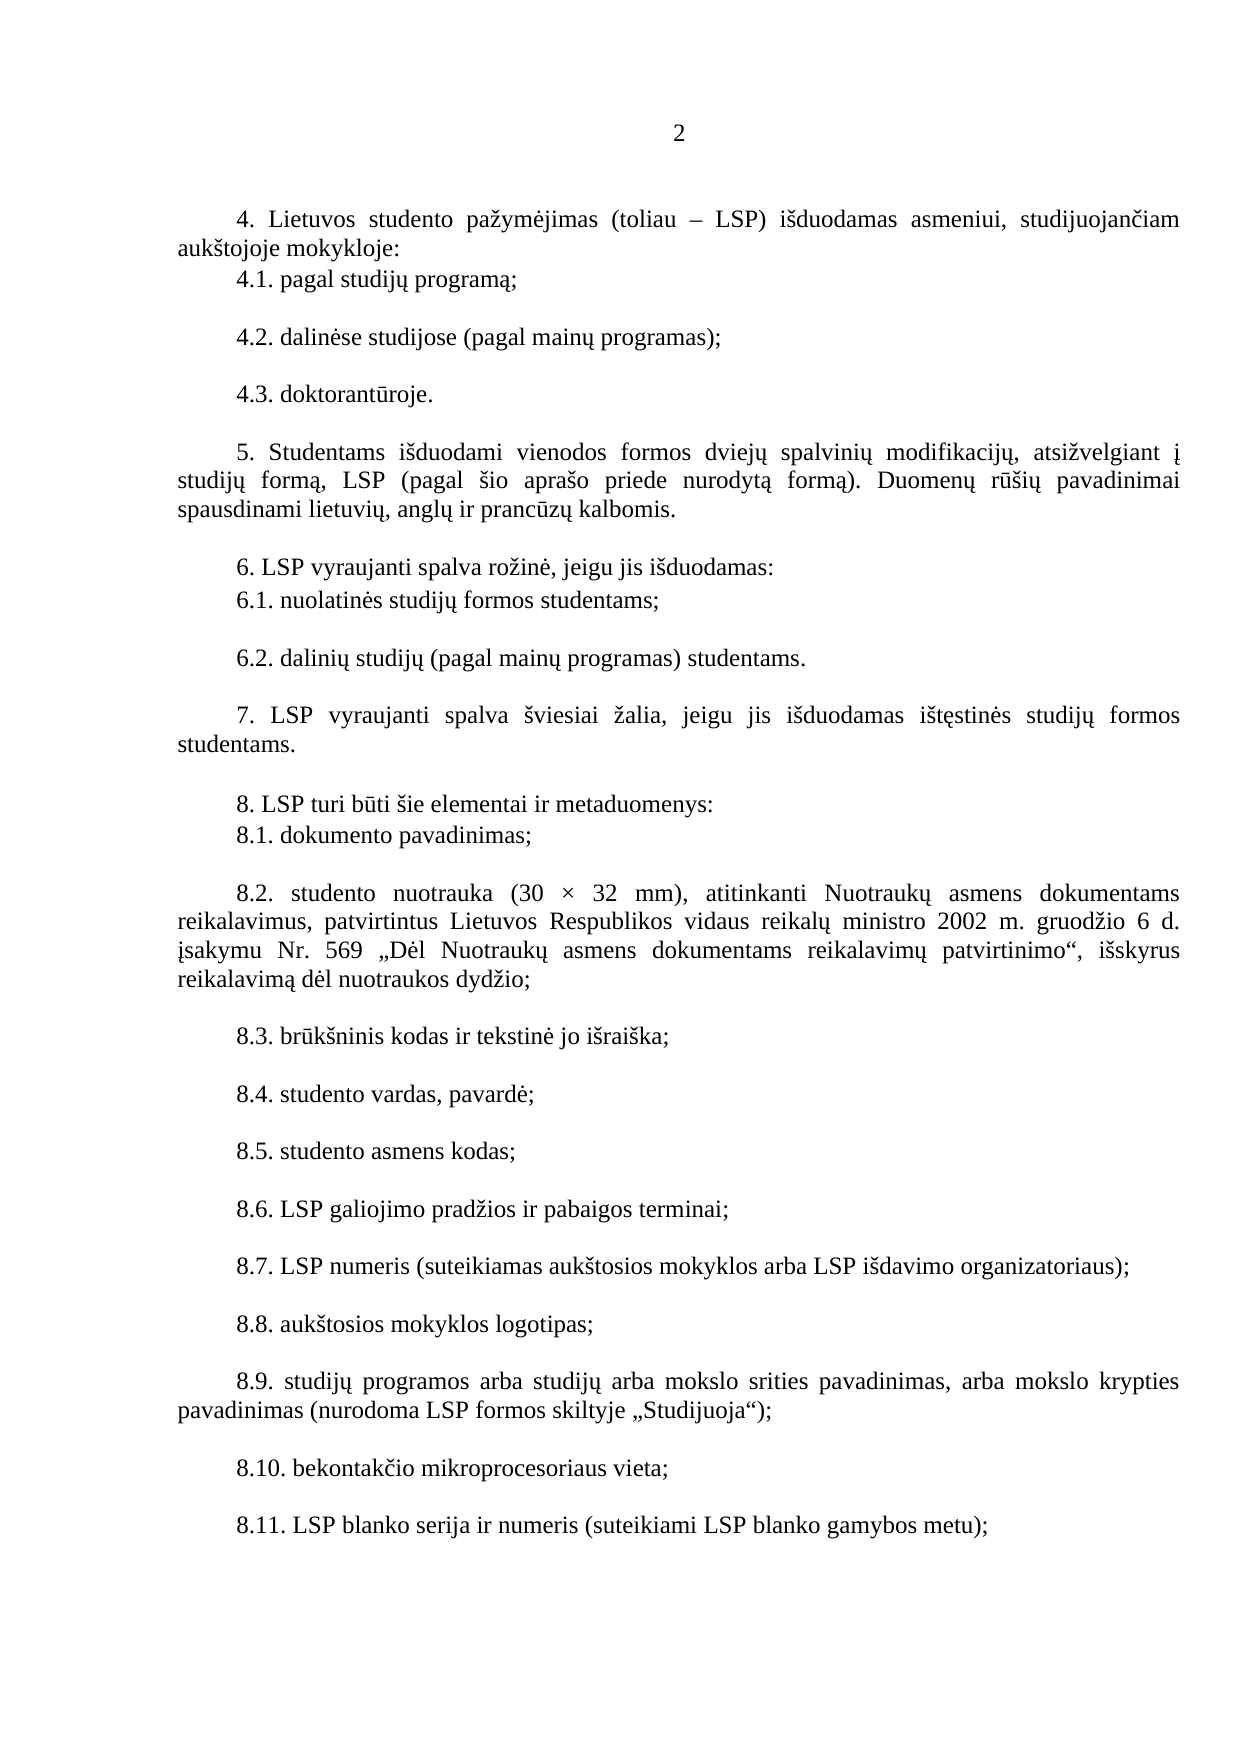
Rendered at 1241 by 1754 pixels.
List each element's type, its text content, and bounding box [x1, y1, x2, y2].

text 6.1. nuolatinės studijų formos studentams; [177, 585, 1181, 614]
text 6.2. dalinių studijų (pagal mainų programas) studentams. [177, 643, 1181, 672]
text 8.3. brūkšninis kodas ir tekstinė jo išraiška; [177, 1021, 1181, 1050]
text 8.11. LSP blanko serija ir numeris (suteikiami LSP blanko gamybos metu); [177, 1510, 1181, 1539]
text 7. LSP vyraujanti spalva šviesiai žalia, jeigu jis išduodamas ištęstinės studijų formos studentams. [177, 700, 1181, 758]
text 4.3. doktorantūroje. [177, 379, 1181, 408]
text 8.7. LSP numeris (suteikiamas aukštosios mokyklos arba LSP išdavimo organizatoriaus); [177, 1251, 1181, 1280]
text 8.2. studento nuotrauka (30 × 32 mm), atitinkanti Nuotraukų asmens dokumentams reikalavimus, patvirtintus Lietuvos Respublikos vidaus reikalų ministro 2002 m. gruodžio 6 d. įsakymu Nr. 569 „Dėl Nuotraukų asmens dokumentams reikalavimų patvirtinimo“, išskyrus reikalavimą dėl nuotraukos dydžio; [177, 878, 1181, 993]
text 8.6. LSP galiojimo pradžios ir pabaigos terminai; [177, 1194, 1181, 1223]
text 5. Studentams išduodami vienodos formos dviejų spalvinių modifikacijų, atsižvelgiant į studijų formą, LSP (pagal šio aprašo priede nurodytą formą). Duomenų rūšių pavadinimai spausdinami lietuvių, anglų ir prancūzų kalbomis. [177, 437, 1181, 523]
text 8.9. studijų programos arba studijų arba mokslo srities pavadinimas, arba mokslo krypties pavadinimas (nurodoma LSP formos skiltyje „Studijuoja“); [177, 1366, 1181, 1424]
text 8.4. studento vardas, pavardė; [177, 1079, 1181, 1108]
text 4. Lietuvos studento pažymėjimas (toliau – LSP) išduodamas asmeniui, studijuojančiam aukštojoje mokykloje: [177, 204, 1181, 262]
text 6. LSP vyraujanti spalva rožinė, jeigu jis išduodamas: [177, 552, 1181, 581]
text 8. LSP turi būti šie elementai ir metaduomenys: [177, 789, 1181, 818]
text 4.1. pagal studijų programą; [177, 264, 1181, 293]
text 8.1. dokumento pavadinimas; [177, 820, 1181, 849]
text 8.5. studento asmens kodas; [177, 1136, 1181, 1165]
text 8.10. bekontakčio mikroprocesoriaus vieta; [177, 1453, 1181, 1481]
text 4.2. dalinėse studijose (pagal mainų programas); [177, 322, 1181, 351]
text 8.8. aukštosios mokyklos logotipas; [177, 1309, 1181, 1338]
